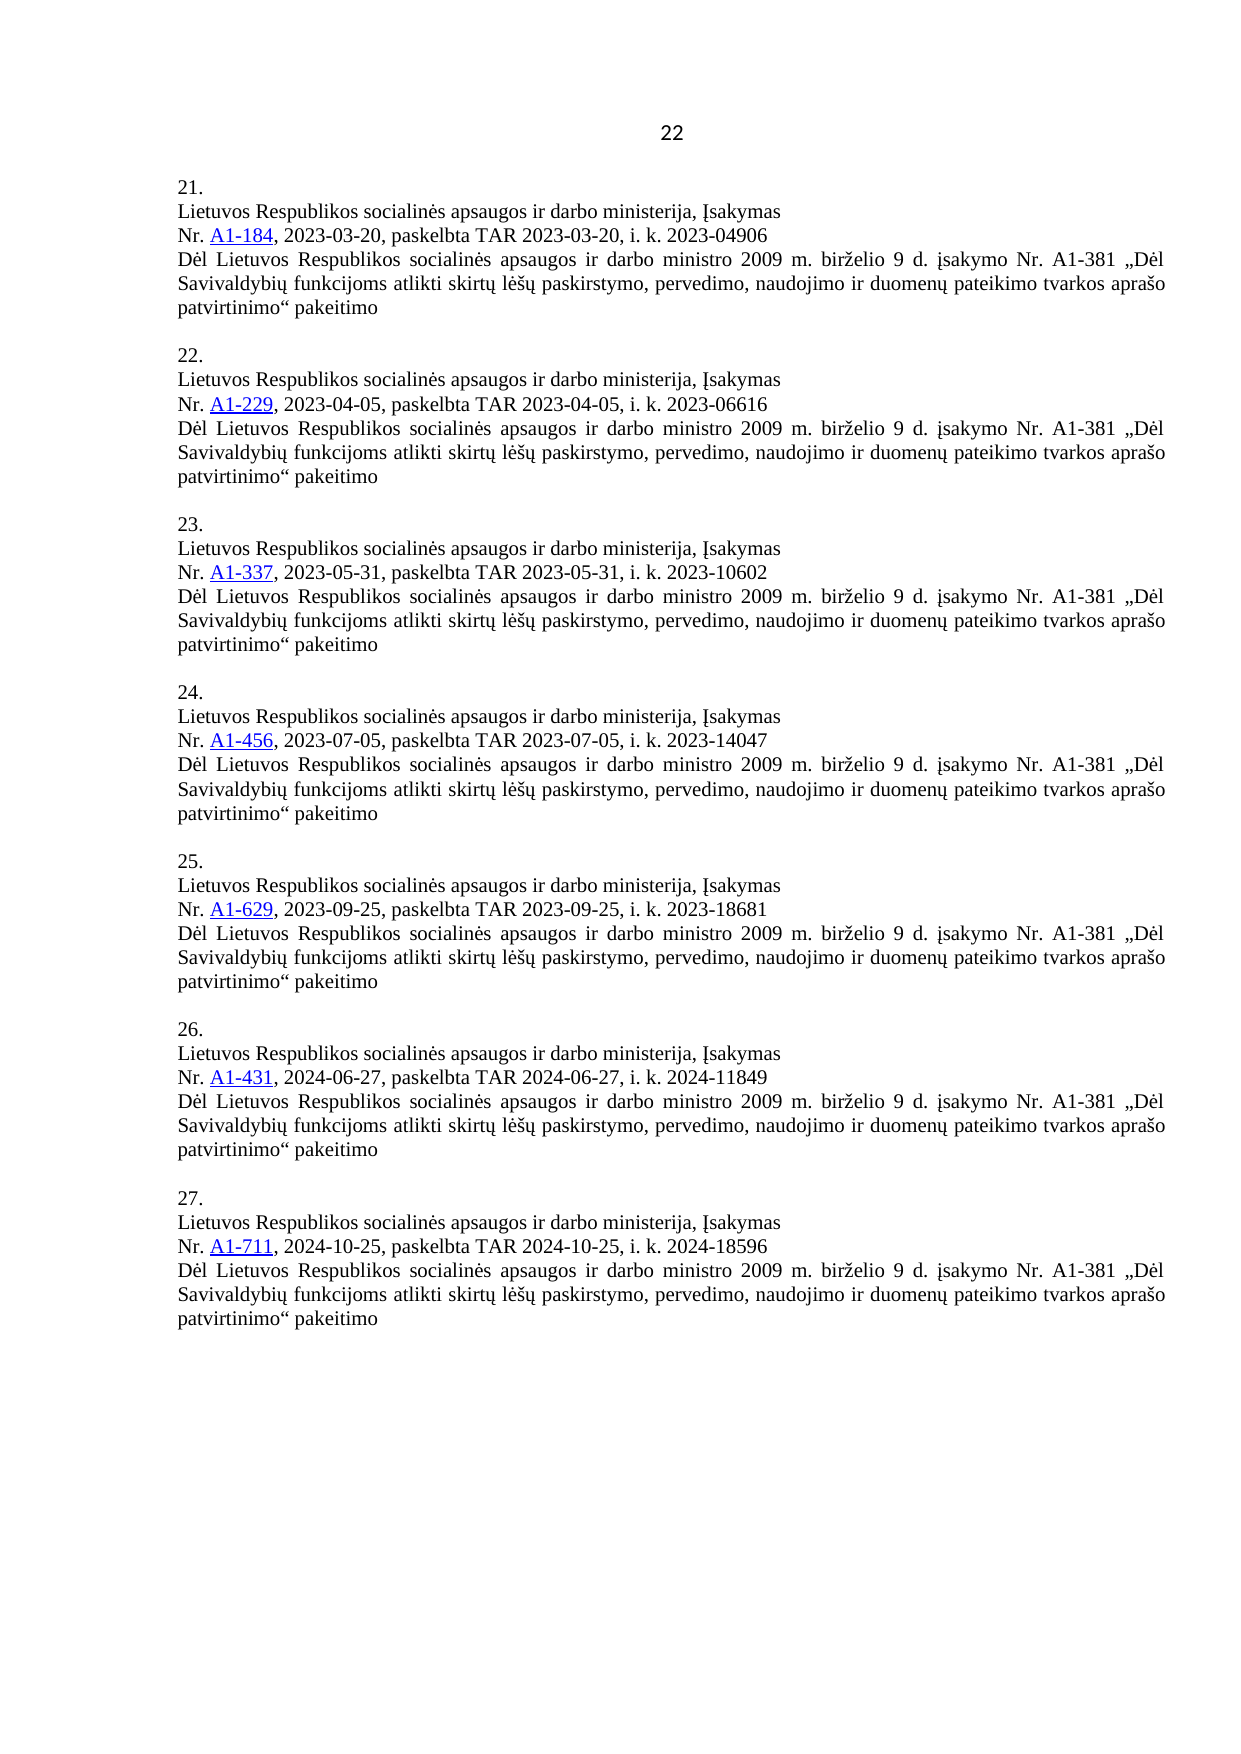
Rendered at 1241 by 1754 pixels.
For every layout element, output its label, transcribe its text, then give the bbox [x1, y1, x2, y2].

text Lietuvos Respublikos socialinės apsaugos ir darbo ministerija, Įsakymas [177, 873, 1166, 897]
text Lietuvos Respublikos socialinės apsaugos ir darbo ministerija, Įsakymas [177, 1041, 1166, 1065]
text Nr. A1-431, 2024-06-27, paskelbta TAR 2024-06-27, i. k. 2024-11849 [177, 1065, 1166, 1089]
text Lietuvos Respublikos socialinės apsaugos ir darbo ministerija, Įsakymas [177, 704, 1166, 728]
text 21. [177, 175, 1166, 199]
text Lietuvos Respublikos socialinės apsaugos ir darbo ministerija, Įsakymas [177, 367, 1166, 391]
text Dėl Lietuvos Respublikos socialinės apsaugos ir darbo ministro 2009 m. birželio 9 d. įsakymo Nr. A1-381 „Dėl Savivaldybių funkcijoms atlikti skirtų lėšų paskirstymo, pervedimo, naudojimo ir duomenų pateikimo tvarkos aprašo patvirtinimo“ pakeitimo [177, 416, 1166, 488]
text 24. [177, 680, 1166, 704]
text Lietuvos Respublikos socialinės apsaugos ir darbo ministerija, Įsakymas [177, 536, 1166, 560]
text Dėl Lietuvos Respublikos socialinės apsaugos ir darbo ministro 2009 m. birželio 9 d. įsakymo Nr. A1-381 „Dėl Savivaldybių funkcijoms atlikti skirtų lėšų paskirstymo, pervedimo, naudojimo ir duomenų pateikimo tvarkos aprašo patvirtinimo“ pakeitimo [177, 1089, 1166, 1161]
text Nr. A1-337, 2023-05-31, paskelbta TAR 2023-05-31, i. k. 2023-10602 [177, 560, 1166, 584]
text Nr. A1-629, 2023-09-25, paskelbta TAR 2023-09-25, i. k. 2023-18681 [177, 897, 1166, 921]
text Lietuvos Respublikos socialinės apsaugos ir darbo ministerija, Įsakymas [177, 199, 1166, 223]
text Lietuvos Respublikos socialinės apsaugos ir darbo ministerija, Įsakymas [177, 1209, 1166, 1234]
text Nr. A1-229, 2023-04-05, paskelbta TAR 2023-04-05, i. k. 2023-06616 [177, 391, 1166, 416]
text 26. [177, 1017, 1166, 1041]
text 23. [177, 512, 1166, 536]
text Dėl Lietuvos Respublikos socialinės apsaugos ir darbo ministro 2009 m. birželio 9 d. įsakymo Nr. A1-381 „Dėl Savivaldybių funkcijoms atlikti skirtų lėšų paskirstymo, pervedimo, naudojimo ir duomenų pateikimo tvarkos aprašo patvirtinimo“ pakeitimo [177, 584, 1166, 656]
text Dėl Lietuvos Respublikos socialinės apsaugos ir darbo ministro 2009 m. birželio 9 d. įsakymo Nr. A1-381 „Dėl Savivaldybių funkcijoms atlikti skirtų lėšų paskirstymo, pervedimo, naudojimo ir duomenų pateikimo tvarkos aprašo patvirtinimo“ pakeitimo [177, 752, 1166, 824]
text Nr. A1-456, 2023-07-05, paskelbta TAR 2023-07-05, i. k. 2023-14047 [177, 728, 1166, 752]
text 25. [177, 849, 1166, 873]
text Dėl Lietuvos Respublikos socialinės apsaugos ir darbo ministro 2009 m. birželio 9 d. įsakymo Nr. A1-381 „Dėl Savivaldybių funkcijoms atlikti skirtų lėšų paskirstymo, pervedimo, naudojimo ir duomenų pateikimo tvarkos aprašo patvirtinimo“ pakeitimo [177, 247, 1166, 319]
text Dėl Lietuvos Respublikos socialinės apsaugos ir darbo ministro 2009 m. birželio 9 d. įsakymo Nr. A1-381 „Dėl Savivaldybių funkcijoms atlikti skirtų lėšų paskirstymo, pervedimo, naudojimo ir duomenų pateikimo tvarkos aprašo patvirtinimo“ pakeitimo [177, 1258, 1166, 1330]
text Nr. A1-711, 2024-10-25, paskelbta TAR 2024-10-25, i. k. 2024-18596 [177, 1234, 1166, 1258]
text 27. [177, 1186, 1166, 1209]
text Nr. A1-184, 2023-03-20, paskelbta TAR 2023-03-20, i. k. 2023-04906 [177, 223, 1166, 247]
text 22. [177, 343, 1166, 367]
text Dėl Lietuvos Respublikos socialinės apsaugos ir darbo ministro 2009 m. birželio 9 d. įsakymo Nr. A1-381 „Dėl Savivaldybių funkcijoms atlikti skirtų lėšų paskirstymo, pervedimo, naudojimo ir duomenų pateikimo tvarkos aprašo patvirtinimo“ pakeitimo [177, 921, 1166, 993]
